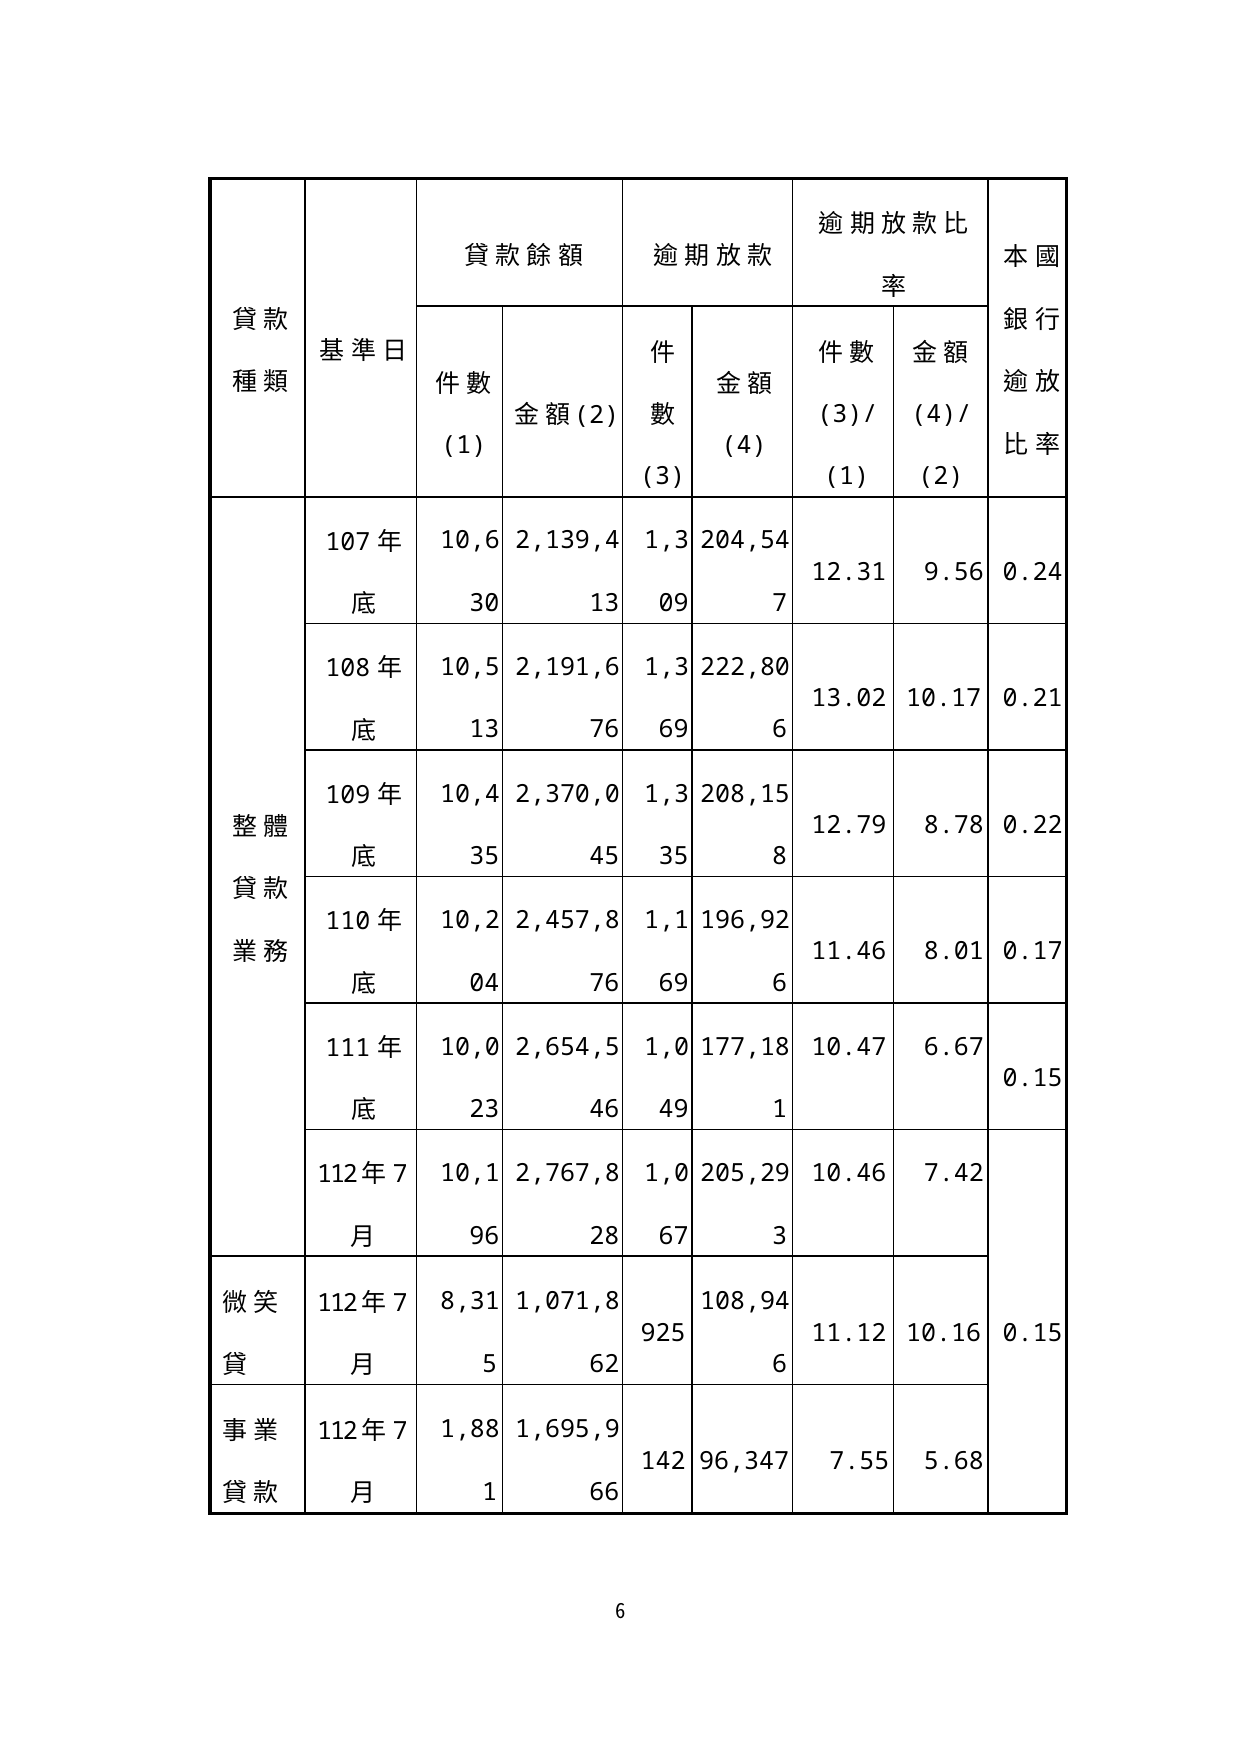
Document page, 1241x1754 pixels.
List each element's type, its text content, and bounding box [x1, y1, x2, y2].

table_cell 12.31 [793, 498, 893, 622]
table_cell 2,654,546 [503, 1004, 622, 1129]
table_cell 整體貸款業務 [212, 498, 304, 1255]
table_cell 1,169 [623, 877, 691, 1002]
table_header 貸款餘額 [417, 180, 622, 305]
table_cell 2,457,876 [503, 877, 622, 1002]
table_cell 925 [623, 1257, 691, 1383]
table_cell 8.78 [894, 751, 987, 876]
table_cell 10,196 [417, 1130, 502, 1255]
table_cell 107年底 [306, 498, 416, 622]
table_cell 6.67 [894, 1004, 987, 1129]
table_cell 10,435 [417, 751, 502, 876]
table_cell 10,630 [417, 498, 502, 622]
table_cell 10,204 [417, 877, 502, 1002]
table_cell 0.21 [989, 624, 1065, 749]
table_cell 177,181 [693, 1004, 792, 1129]
table_cell 10.16 [894, 1257, 987, 1383]
table_cell 142 [623, 1385, 691, 1512]
table_cell 11.46 [793, 877, 893, 1002]
table_cell 微笑貸 [212, 1257, 304, 1383]
table_cell 110年底 [306, 877, 416, 1002]
table_cell 108,946 [693, 1257, 792, 1383]
table_cell 205,293 [693, 1130, 792, 1255]
table_header 貸款 種類 [212, 180, 304, 496]
table_cell 196,926 [693, 877, 792, 1002]
table_cell 件數(3) [623, 307, 691, 496]
table_cell 10.46 [793, 1130, 893, 1255]
table_cell 2,191,676 [503, 624, 622, 749]
table_cell 112年7月 [306, 1257, 416, 1383]
table_cell 1,695,966 [503, 1385, 622, 1512]
table_cell 204,547 [693, 498, 792, 622]
table_header 基準日 [306, 180, 416, 496]
table_cell 件數(3)/(1) [793, 307, 893, 496]
table_cell 0.15 [989, 1130, 1065, 1512]
table_cell 10,513 [417, 624, 502, 749]
table_cell 10.47 [793, 1004, 893, 1129]
table_cell 108年底 [306, 624, 416, 749]
table_cell 2,139,413 [503, 498, 622, 622]
table_cell 10.17 [894, 624, 987, 749]
table_header 本國銀行逾放比率 [989, 180, 1065, 496]
table_cell 1,309 [623, 498, 691, 622]
table_cell 9.56 [894, 498, 987, 622]
table_header 逾期放款比率 [793, 180, 987, 305]
table_cell 1,881 [417, 1385, 502, 1512]
table_cell 10,023 [417, 1004, 502, 1129]
table_cell 111年底 [306, 1004, 416, 1129]
table_cell 8.01 [894, 877, 987, 1002]
table_cell 件數(1) [417, 307, 502, 496]
table_cell 112年7月 [306, 1385, 416, 1512]
table_cell 96,347 [693, 1385, 792, 1512]
table_cell 2,767,828 [503, 1130, 622, 1255]
table_cell 0.17 [989, 877, 1065, 1002]
table_cell 7.55 [793, 1385, 893, 1512]
table_cell 208,158 [693, 751, 792, 876]
table_cell 7.42 [894, 1130, 987, 1255]
table_cell 事業貸款 [212, 1385, 304, 1512]
table_header 逾期放款 [623, 180, 792, 305]
table_cell 1,335 [623, 751, 691, 876]
table_cell 13.02 [793, 624, 893, 749]
table_cell 0.22 [989, 751, 1065, 876]
table_cell 0.15 [989, 1004, 1065, 1129]
table_cell 金額(4) [693, 307, 792, 496]
table_cell 1,369 [623, 624, 691, 749]
table_cell 金額(4)/(2) [894, 307, 987, 496]
table_cell 金額(2) [503, 307, 622, 496]
table_cell 1,049 [623, 1004, 691, 1129]
table_cell 5.68 [894, 1385, 987, 1512]
table_cell 8,315 [417, 1257, 502, 1383]
table_cell 2,370,045 [503, 751, 622, 876]
table_cell 11.12 [793, 1257, 893, 1383]
table_cell 109年底 [306, 751, 416, 876]
table_cell 1,067 [623, 1130, 691, 1255]
table_cell 0.24 [989, 498, 1065, 622]
table_cell 222,806 [693, 624, 792, 749]
table_cell 1,071,862 [503, 1257, 622, 1383]
table_cell 12.79 [793, 751, 893, 876]
table_cell 112年7月 [306, 1130, 416, 1255]
